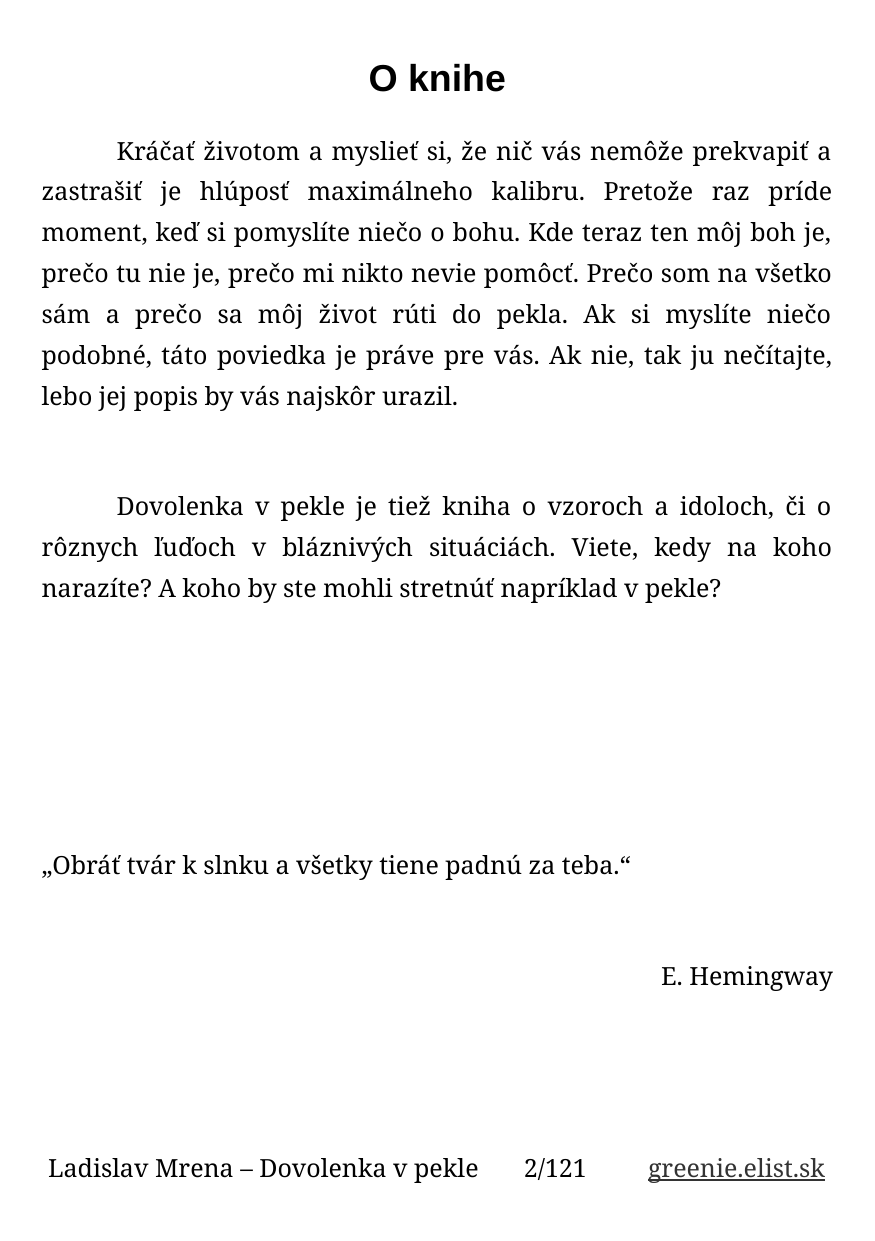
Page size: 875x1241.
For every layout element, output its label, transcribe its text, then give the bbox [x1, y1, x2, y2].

text E. Hemingway [41, 958, 833, 993]
text „Obráť tvár k slnku a všetky tiene padnú za teba.“ [41, 848, 833, 882]
subtitle O knihe [41, 56, 833, 99]
text Kráčať životom a myslieť si, že nič vás nemôže prekvapiť a zastrašiť je hlúposť maximálneho kalibru. Pretože raz príde moment, keď si pomyslíte niečo o bohu. Kde teraz ten môj boh je, prečo tu nie je, prečo mi nikto nevie pomôcť. Prečo som na všetko sám a prečo sa môj život rúti do pekla. Ak si myslíte niečo podobné, táto poviedka je práve pre vás. Ak nie, tak ju nečítajte, lebo jej popis by vás najskôr urazil. [41, 133, 833, 412]
text Dovolenka v pekle je tiež kniha o vzoroch a idoloch, či o rôznych ľuďoch v bláznivých situáciách. Viete, kedy na koho narazíte? A koho by ste mohli stretnúť napríklad v pekle? [41, 489, 833, 605]
